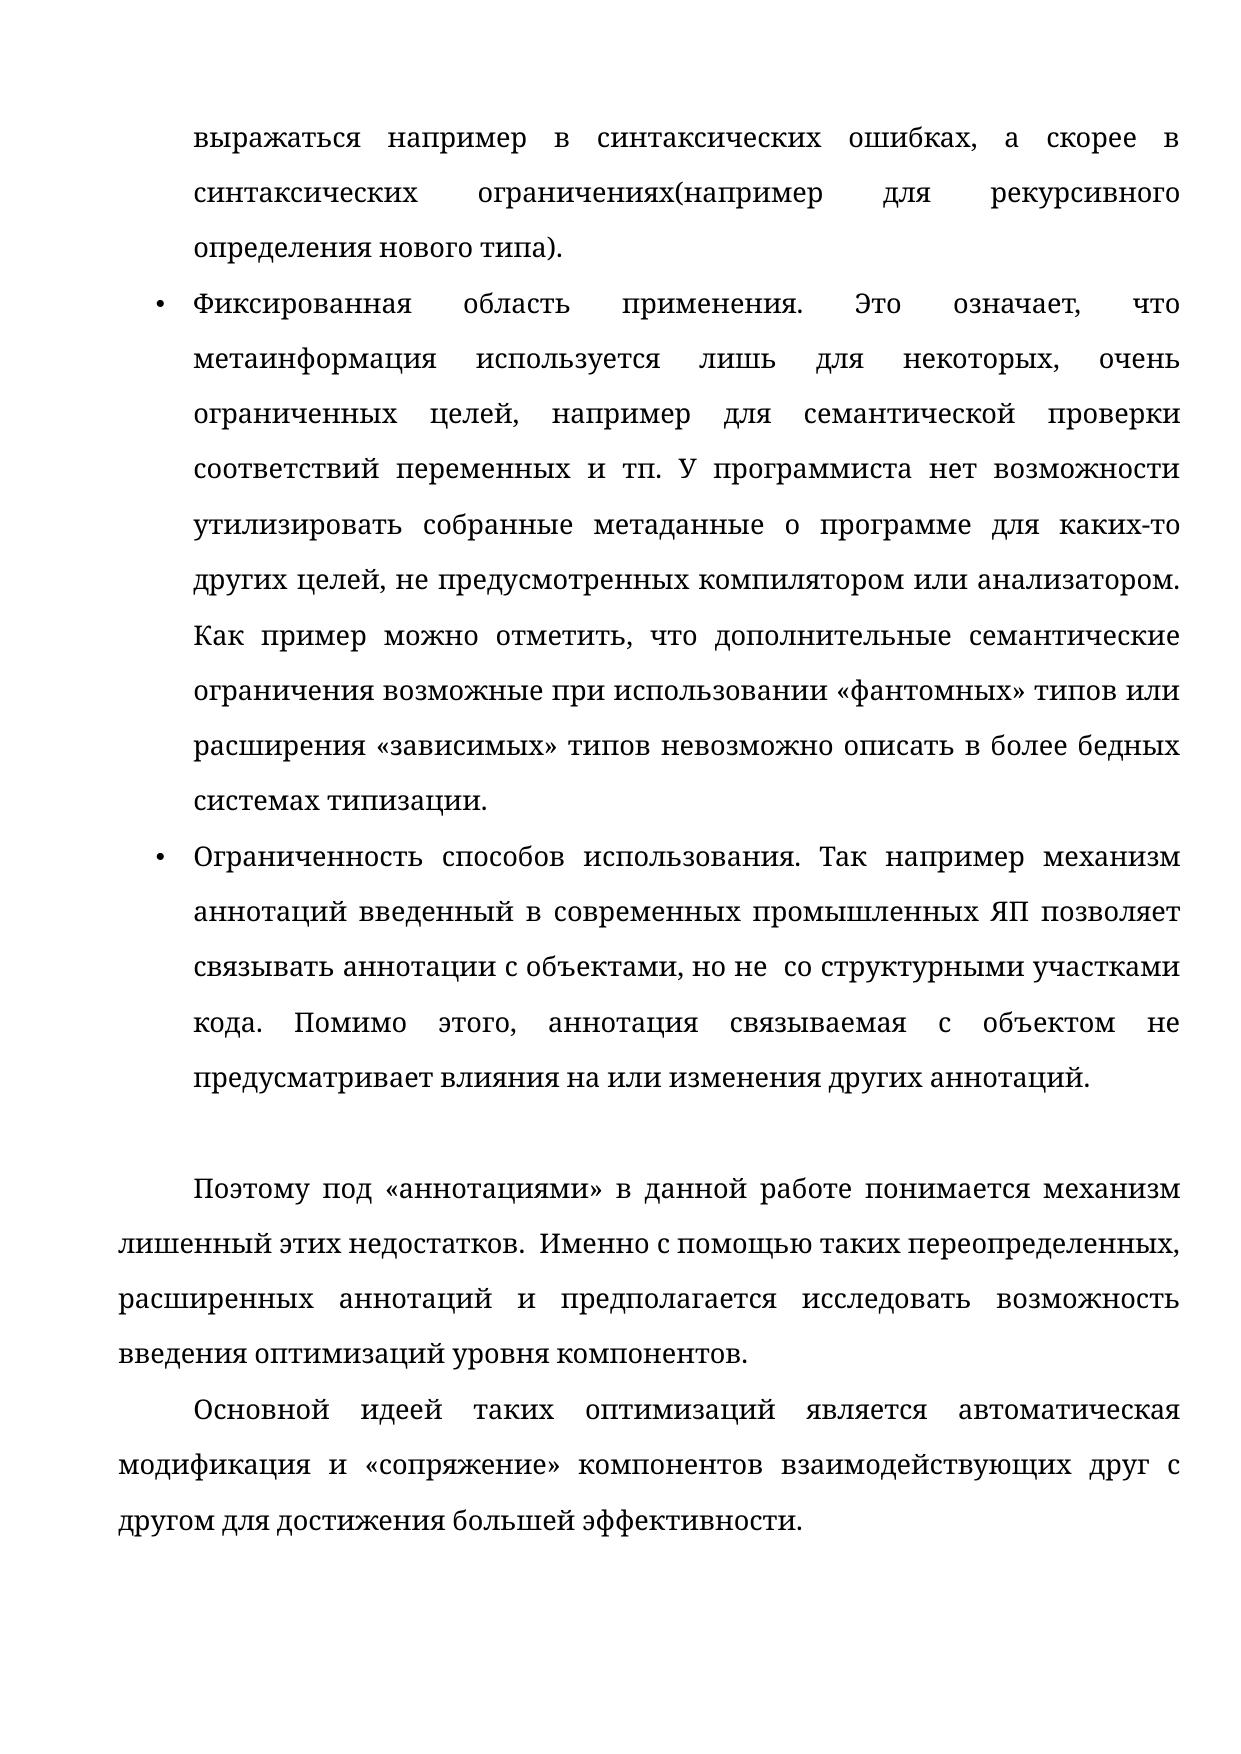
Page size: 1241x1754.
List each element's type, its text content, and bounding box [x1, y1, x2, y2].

text Поэтому под «аннотациями» в данной работе понимается механизм лишенный этих недостатков. Именно с помощью таких переопределенных, расширенных аннотаций и предполагается исследовать возможность введения оптимизаций уровня компонентов. [118, 1169, 1181, 1372]
list Ограниченность способов использования. Так например механизм аннотаций введенный в современных промышленных ЯП позволяет связывать аннотации с объектами, но не со структурными участками кода. Помимо этого, аннотация связываемая с объектом не предусматривает влияния на или изменения других аннотаций. [156, 837, 1181, 1095]
text Основной идеей таких оптимизаций является автоматическая модификация и «сопряжение» компонентов взаимодействующих друг с другом для достижения большей эффективности. [118, 1390, 1181, 1538]
list Фиксированная область применения. Это означает, что метаинформация используется лишь для некоторых, очень ограниченных целей, например для семантической проверки соответствий переменных и тп. У программиста нет возможности утилизировать собранные метаданные о программе для каких-то других целей, не предусмотренных компилятором или анализатором. Как пример можно отметить, что дополнительные семантические ограничения возможные при использовании «фантомных» типов или расширения «зависимых» типов невозможно описать в более бедных системах типизации. [156, 284, 1181, 819]
list выражаться например в синтаксических ошибках, а скорее в синтаксических ограничениях(например для рекурсивного определения нового типа). [156, 118, 1181, 266]
